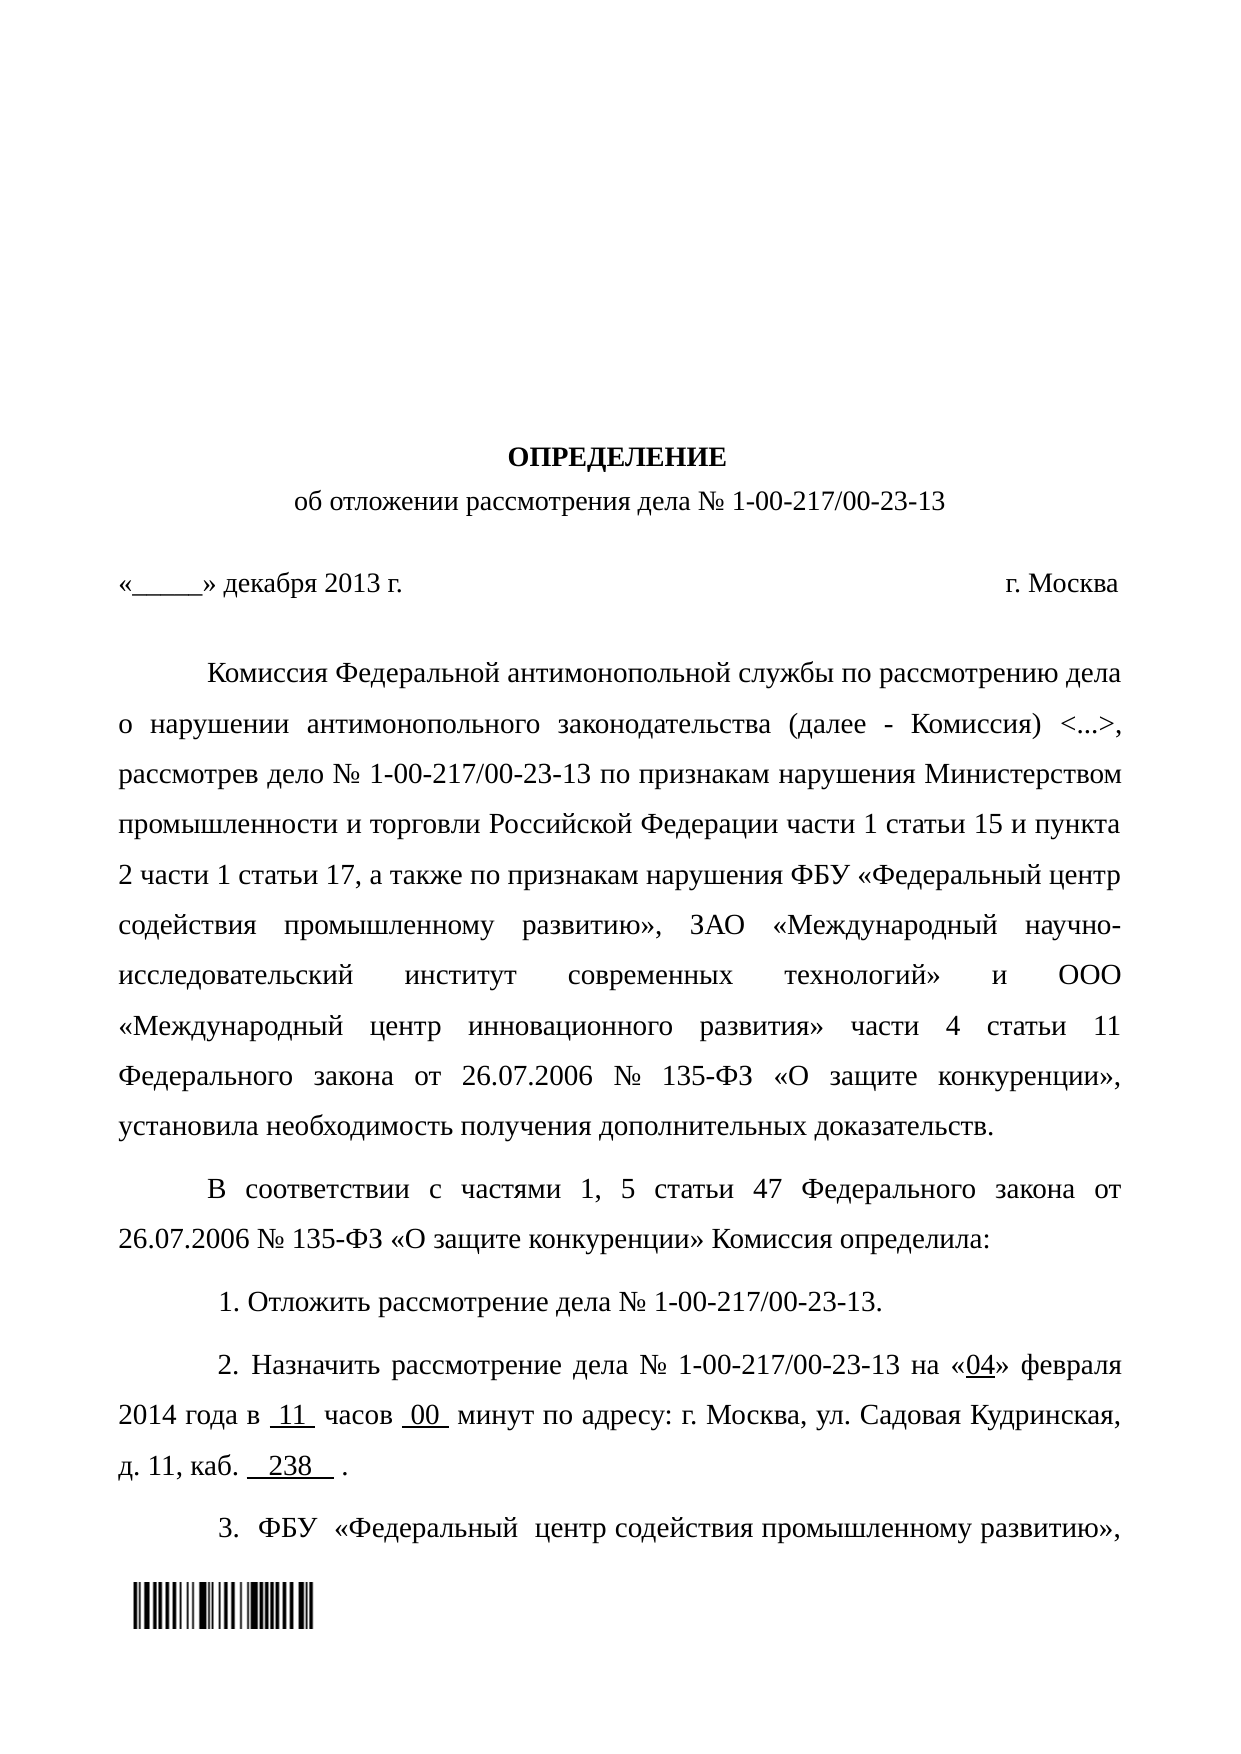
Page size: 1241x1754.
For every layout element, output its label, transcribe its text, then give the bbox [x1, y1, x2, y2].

list 2. Назначить рассмотрение дела № 1-00-217/00-23-13 на «04» февраля 2014 года в 11 часов 00 минут по адресу: г. Москва, ул. Садовая Кудринская, д. 11, каб. 238 . [118, 1347, 1122, 1481]
text об отложении рассмотрения дела № 1-00-217/00-23-13 [118, 484, 1122, 517]
text ОПРЕДЕЛЕНИЕ [118, 439, 1122, 472]
picture [118, 1582, 331, 1629]
text В соответствии с частями 1, 5 статьи 47 Федерального закона от 26.07.2006 № 135-ФЗ «О защите конкуренции» Комиссия определила: [118, 1171, 1122, 1255]
text «_____» декабря 2013 г. г. Москва [118, 566, 1122, 598]
text Комиссия Федеральной антимонопольной службы по рассмотрению дела о нарушении антимонопольного законодательства (далее - Комиссия) <...>, рассмотрев дело № 1-00-217/00-23-13 по признакам нарушения Министерством промышленности и торговли Российской Федерации части 1 статьи 15 и пункта 2 части 1 статьи 17, а также по признакам нарушения ФБУ «Федеральный центр содействия промышленному развитию», ЗАО «Международный научно-исследовательский институт современных технологий» и ООО «Международный центр инновационного развития» части 4 статьи 11 Федерального закона от 26.07.2006 № 135-ФЗ «О защите конкуренции», установила необходимость получения дополнительных доказательств. [118, 656, 1122, 1142]
text 1. Отложить рассмотрение дела № 1-00-217/00-23-13. [118, 1284, 1122, 1318]
list 3. ФБУ «Федеральный центр содействия промышленному развитию», [118, 1511, 1122, 1544]
